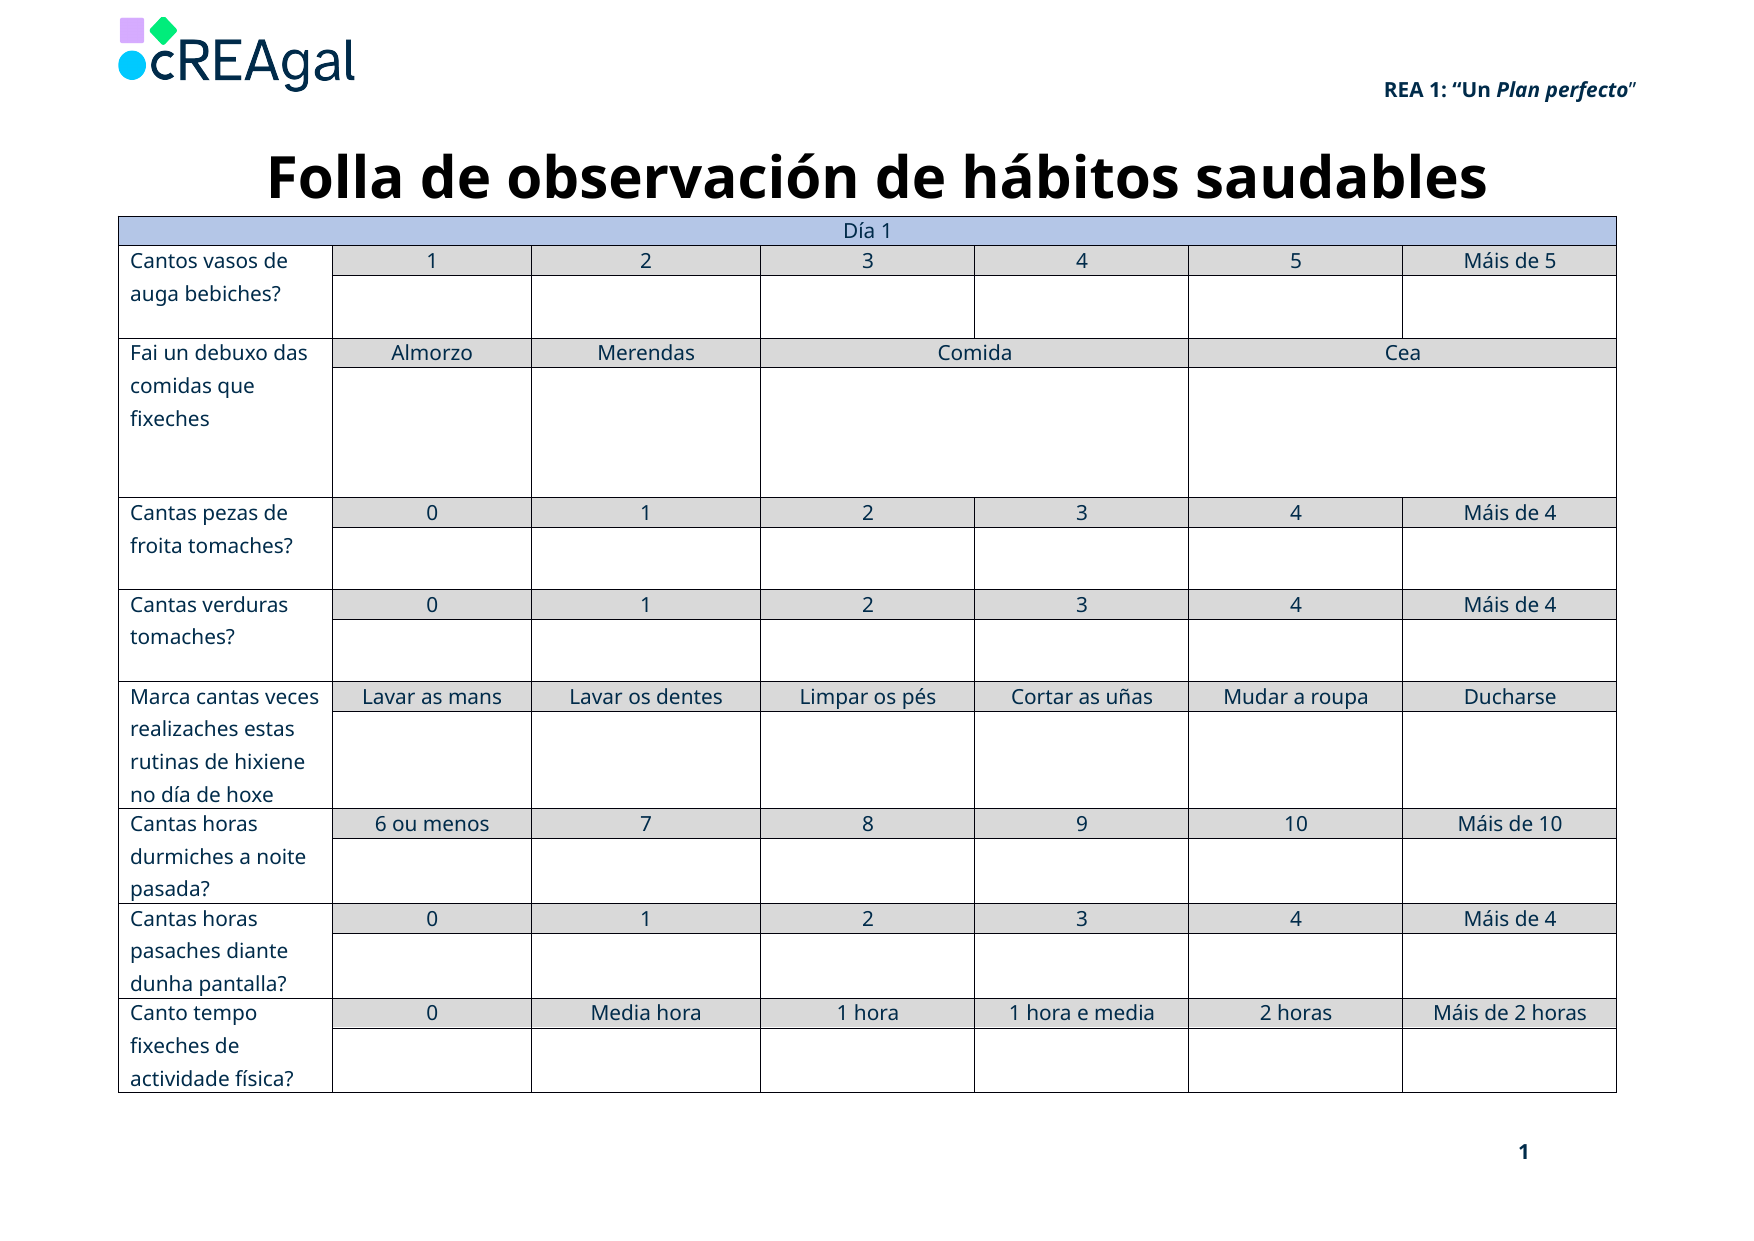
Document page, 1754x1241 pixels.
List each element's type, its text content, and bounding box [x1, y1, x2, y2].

table_cell Máis de 4 [1403, 904, 1616, 933]
table_cell Merendas [532, 339, 760, 367]
table_cell [333, 839, 531, 903]
table_cell [975, 1029, 1188, 1092]
table_cell Cantas horas durmiches a noite pasada? [119, 809, 332, 903]
table_cell [1189, 934, 1402, 997]
table_cell [1403, 839, 1616, 903]
table_cell Cortar as uñas [975, 682, 1188, 711]
table_cell [975, 620, 1188, 681]
table_cell [333, 368, 531, 497]
table_cell [1189, 528, 1402, 589]
table_cell 1 [333, 246, 531, 275]
table_cell 2 horas [1189, 999, 1402, 1027]
table_cell 4 [1189, 904, 1402, 933]
table_cell [1189, 276, 1402, 337]
table_cell 10 [1189, 809, 1402, 838]
table_cell [532, 368, 760, 497]
table_cell [761, 528, 974, 589]
table_cell 2 [761, 590, 974, 619]
table_cell Cantos vasos de auga bebiches? [119, 246, 332, 337]
table_cell 1 [532, 498, 760, 527]
table_cell [975, 934, 1188, 997]
table_cell [761, 1029, 974, 1092]
table_cell 4 [975, 246, 1188, 275]
table_cell 4 [1189, 498, 1402, 527]
table_cell 3 [975, 904, 1188, 933]
table_cell 0 [333, 904, 531, 933]
table_cell 3 [761, 246, 974, 275]
table_cell 2 [761, 498, 974, 527]
table_cell 3 [975, 590, 1188, 619]
table_cell [1189, 1029, 1402, 1092]
table_cell [1403, 528, 1616, 589]
table_cell [975, 276, 1188, 337]
table_cell [761, 839, 974, 903]
table_cell Marca cantas veces realizaches estas rutinas de hixiene no día de hoxe [119, 682, 332, 808]
table_cell [333, 276, 531, 337]
table_cell [532, 276, 760, 337]
table_cell [532, 712, 760, 808]
table_cell 6 ou menos [333, 809, 531, 838]
table_cell Media hora [532, 999, 760, 1027]
table_cell 3 [975, 498, 1188, 527]
table_cell [1403, 712, 1616, 808]
table_cell Cantas pezas de froita tomaches? [119, 498, 332, 589]
table_cell [1403, 276, 1616, 337]
table_cell Almorzo [333, 339, 531, 367]
table_cell 2 [532, 246, 760, 275]
table_cell 8 [761, 809, 974, 838]
table_cell Mudar a roupa [1189, 682, 1402, 711]
table_cell Máis de 5 [1403, 246, 1616, 275]
table_cell [333, 1029, 531, 1092]
table_cell [1403, 1029, 1616, 1092]
table_cell 1 hora e media [975, 999, 1188, 1027]
table_cell [333, 934, 531, 997]
table_cell Cea [1189, 339, 1616, 367]
table_cell [1189, 712, 1402, 808]
table_cell Canto tempo fixeches de actividade física? [119, 999, 332, 1092]
table_cell 1 [532, 590, 760, 619]
table_cell [532, 934, 760, 997]
table_cell Cantas verduras tomaches? [119, 590, 332, 681]
table_cell [761, 620, 974, 681]
table_cell 0 [333, 999, 531, 1027]
table_cell Máis de 2 horas [1403, 999, 1616, 1027]
table_cell [975, 528, 1188, 589]
table_cell [333, 528, 531, 589]
table_cell 5 [1189, 246, 1402, 275]
table_cell [975, 839, 1188, 903]
table_header Día 1 [119, 217, 1616, 245]
table_cell Cantas horas pasaches diante dunha pantalla? [119, 904, 332, 997]
table_cell [532, 528, 760, 589]
table_cell 1 [532, 904, 760, 933]
picture [118, 17, 355, 92]
table_cell [761, 934, 974, 997]
table_cell Ducharse [1403, 682, 1616, 711]
table_cell [532, 1029, 760, 1092]
table_cell 0 [333, 590, 531, 619]
table_cell [761, 368, 1188, 497]
table_cell [761, 276, 974, 337]
table_cell 1 hora [761, 999, 974, 1027]
table_cell [333, 712, 531, 808]
table_cell 0 [333, 498, 531, 527]
table_cell Fai un debuxo das comidas que fixeches [119, 339, 332, 497]
table_cell 4 [1189, 590, 1402, 619]
table_cell [1189, 839, 1402, 903]
table_cell [1403, 620, 1616, 681]
table_cell [1189, 368, 1616, 497]
table_cell Comida [761, 339, 1188, 367]
table_cell Máis de 4 [1403, 590, 1616, 619]
table_cell Máis de 10 [1403, 809, 1616, 838]
table_cell Lavar os dentes [532, 682, 760, 711]
table_cell Limpar os pés [761, 682, 974, 711]
table_cell [761, 712, 974, 808]
table_cell [1189, 620, 1402, 681]
table_cell [975, 712, 1188, 808]
table_cell [1403, 934, 1616, 997]
table_cell 2 [761, 904, 974, 933]
subtitle Folla de observación de hábitos saudables [118, 136, 1636, 216]
table_cell 7 [532, 809, 760, 838]
table_cell Lavar as mans [333, 682, 531, 711]
table_cell [532, 620, 760, 681]
table_cell 9 [975, 809, 1188, 838]
table_cell Máis de 4 [1403, 498, 1616, 527]
table_cell [333, 620, 531, 681]
table_cell [532, 839, 760, 903]
